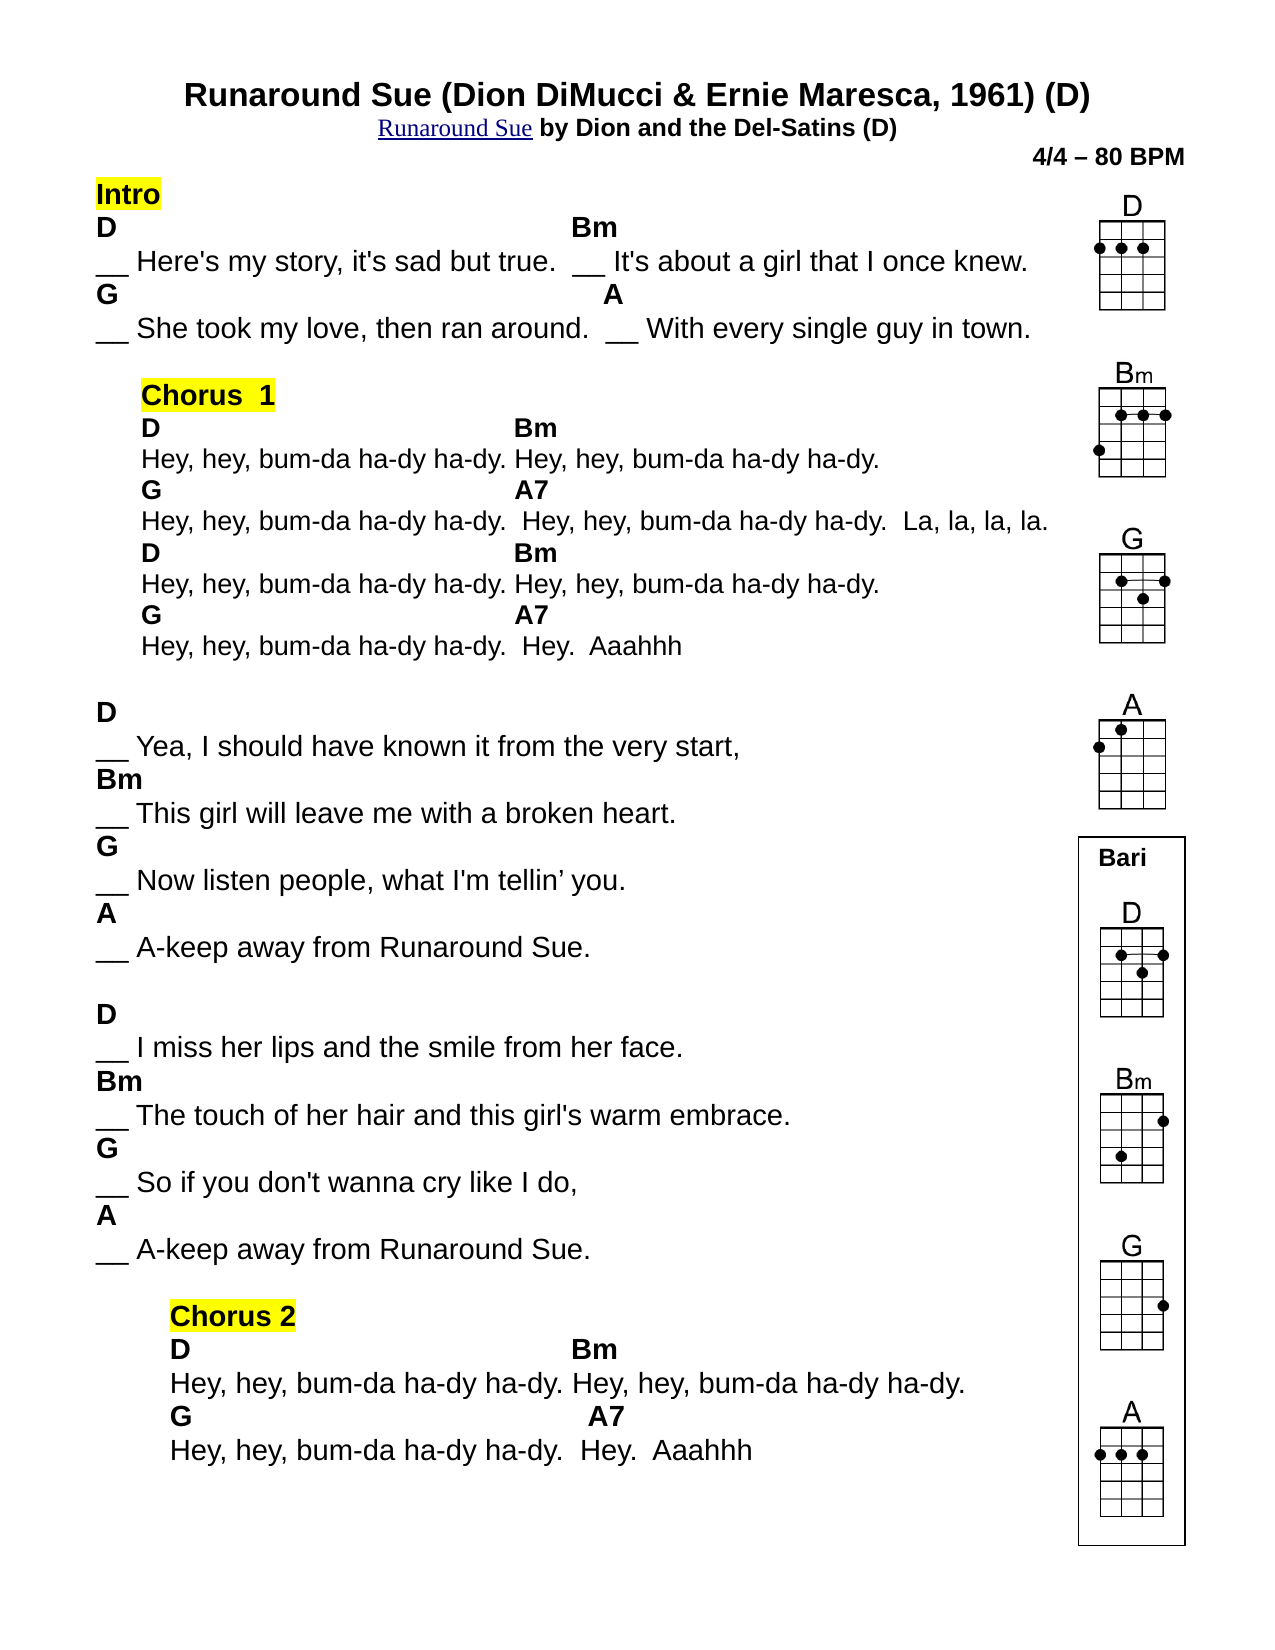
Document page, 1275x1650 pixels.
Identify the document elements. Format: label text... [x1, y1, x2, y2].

table_cell [1079, 504, 1185, 670]
picture [1082, 176, 1182, 327]
picture [1081, 343, 1183, 494]
picture [1083, 883, 1180, 1034]
picture [1083, 1382, 1180, 1534]
table_cell Bari [1079, 838, 1184, 878]
table_cell [1079, 670, 1185, 836]
text Runaround Sue by Dion and the Del-Satins (D) [90, 113, 1185, 142]
table_cell [1079, 1377, 1184, 1544]
table_cell [1079, 1044, 1184, 1210]
text 4/4 – 80 BPM [90, 142, 1185, 171]
text Runaround Sue (Dion DiMucci & Ernie Maresca, 1961) (D) [90, 75, 1185, 113]
table_header Intro D Bm __ Here's my story, it's sad but true. __ It's about a girl that I once knew. G A __ She took my love, then ran around. __ With every single guy in town. Chorus 1 D Bm Hey, hey, bum-da ha-dy ha-dy. Hey, hey, bum-da ha-dy ha-dy. G A7 Hey, hey, bum-da ha-dy ha-dy. Hey, hey, bum-da ha-dy ha-dy. La, la, la, la. D Bm Hey, hey, bum-da ha-dy ha-dy. Hey, hey, bum-da ha-dy ha-dy. G A7 Hey, hey, bum-da ha-dy ha-dy. Hey. Aaahhh D __ Yea, I should have known it from the very start, Bm __ This girl will leave me with a broken heart. G __ Now listen people, what I'm tellin’ you. A __ A-keep away from Runaround Sue. D __ I miss her lips and the smile from her face. Bm __ The touch of her hair and this girl's warm embrace. G __ So if you don't wanna cry like I do, A __ A-keep away from Runaround Sue. Chorus 2 D Bm Hey, hey, bum-da ha-dy ha-dy. Hey, hey, bum-da ha-dy ha-dy. G A7 Hey, hey, bum-da ha-dy ha-dy. Hey. Aaahhh [90, 171, 1078, 1562]
table_cell [1079, 338, 1185, 504]
picture [1082, 509, 1182, 660]
table_cell [1079, 878, 1184, 1044]
picture [1083, 1050, 1180, 1200]
table_header [1079, 171, 1185, 337]
picture [1083, 1216, 1180, 1367]
picture [1081, 676, 1183, 826]
table_cell [1079, 1546, 1185, 1562]
table_cell [1079, 1210, 1184, 1377]
